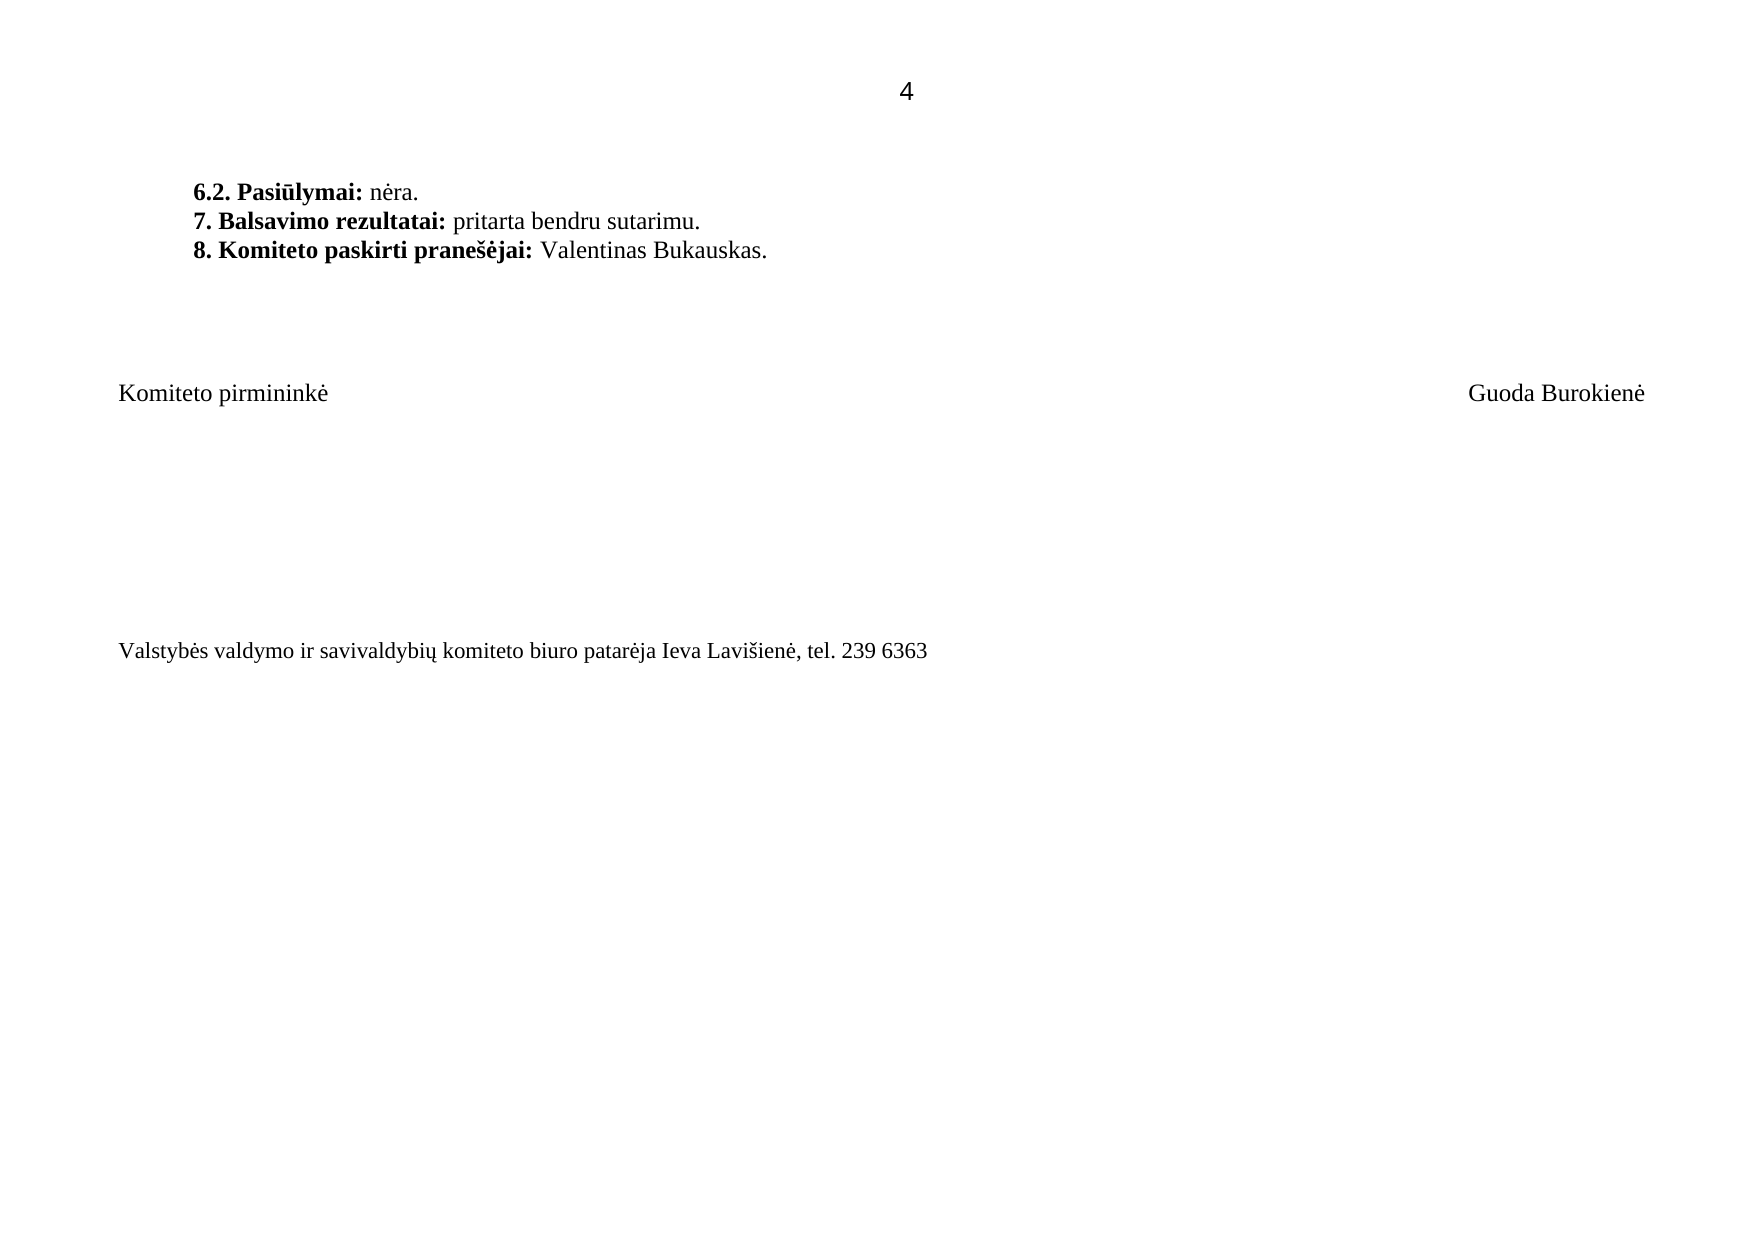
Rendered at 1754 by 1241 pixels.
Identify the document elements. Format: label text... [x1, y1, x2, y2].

text 8. Komiteto paskirti pranešėjai: Valentinas Bukauskas. [118, 235, 1695, 263]
text 6.2. Pasiūlymai: nėra. [118, 177, 1695, 206]
text 7. Balsavimo rezultatai: pritarta bendru sutarimu. [118, 206, 1695, 235]
text Valstybės valdymo ir savivaldybių komiteto biuro patarėja Ieva Lavišienė, tel. 239 6363 [118, 637, 1695, 663]
text Komiteto pirmininkė (Parašas) Guoda Burokienė [118, 378, 1695, 407]
